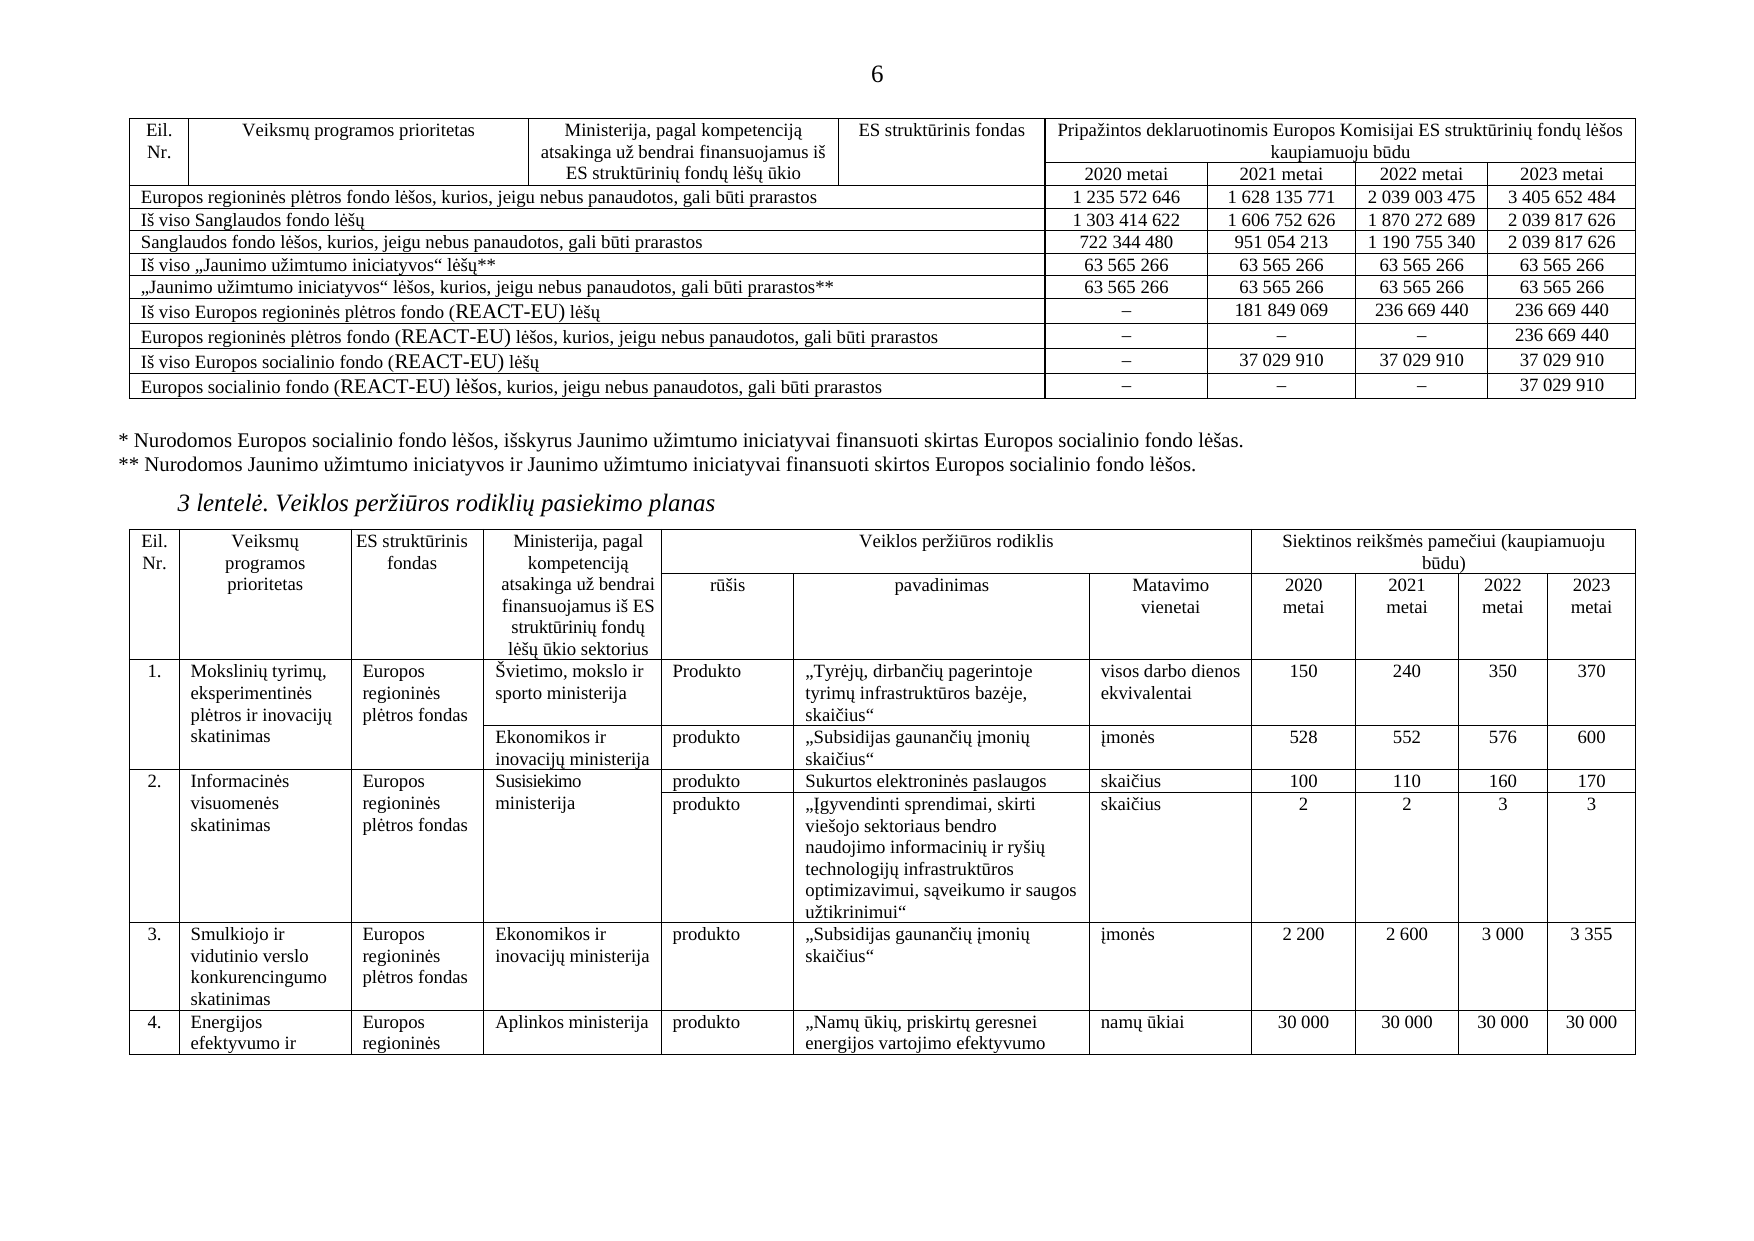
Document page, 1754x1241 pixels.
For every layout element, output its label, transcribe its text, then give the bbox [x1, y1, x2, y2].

table_cell „Jaunimo užimtumo iniciatyvos“ lėšos, kurios, jeigu nebus panaudotos, gali būti prarastos** [130, 276, 1044, 298]
table_cell – [1046, 324, 1207, 348]
table_cell Europos socialinio fondo (REACT-EU) lėšos, kurios, jeigu nebus panaudotos, gali būti prarastos [130, 374, 1044, 398]
table_cell produkto [662, 726, 793, 769]
table_header Veiksmų programos prioritetas [180, 530, 351, 659]
table_cell 3 405 652 484 [1488, 186, 1635, 207]
table_cell 350 [1459, 660, 1547, 725]
table_header ES struktūrinis fondas [839, 119, 1044, 185]
table_cell 2 [1356, 793, 1458, 922]
table_cell 30 000 [1459, 1011, 1547, 1054]
table_cell 951 054 213 [1208, 231, 1355, 253]
table_cell 63 565 266 [1046, 254, 1207, 275]
table_cell 2021 metai [1208, 163, 1355, 185]
table_header ES struktūrinis fondas [352, 530, 483, 659]
table_cell 30 000 [1252, 1011, 1355, 1054]
table_cell – [1208, 324, 1355, 348]
table_cell Iš viso „Jaunimo užimtumo iniciatyvos“ lėšų** [130, 254, 1044, 275]
table_cell Energijos efektyvumo ir [180, 1011, 351, 1054]
table_cell Ekonomikos ir inovacijų ministerija [484, 726, 661, 769]
table_cell 160 [1459, 770, 1547, 792]
table_cell 37 029 910 [1208, 349, 1355, 373]
table_cell 2 600 [1356, 923, 1458, 1009]
table_cell 3 [1459, 793, 1547, 922]
table_cell 2 [1252, 793, 1355, 922]
table_cell Europos regioninės plėtros fondas [352, 660, 483, 769]
table_cell 63 565 266 [1208, 254, 1355, 275]
table_cell 1 628 135 771 [1208, 186, 1355, 207]
table_cell Mokslinių tyrimų, eksperimentinės plėtros ir inovacijų skatinimas [180, 660, 351, 769]
text ** Nurodomos Jaunimo užimtumo iniciatyvos ir Jaunimo užimtumo iniciatyvai finansuoti skirtos Europos socialinio fondo lėšos. [118, 452, 1526, 476]
table_cell visos darbo dienos ekvivalentai [1090, 660, 1251, 725]
text * Nurodomos Europos socialinio fondo lėšos, išskyrus Jaunimo užimtumo iniciatyvai finansuoti skirtas Europos socialinio fondo lėšas. [118, 428, 1636, 452]
table_header Ministerija, pagal kompetenciją atsakinga už bendrai finansuojamus iš ES struktūrinių fondų lėšų ūkio sektorius [484, 530, 661, 659]
table_header Pripažintos deklaruotinomis Europos Komisijai ES struktūrinių fondų lėšos kaupiamuoju būdu [1046, 119, 1635, 162]
table_header Siektinos reikšmės pamečiui (kaupiamuoju būdu) [1252, 530, 1635, 573]
table_header Ministerija, pagal kompetenciją atsakinga už bendrai finansuojamus iš ES struktūrinių fondų lėšų ūkio sektorius [529, 119, 838, 185]
table_cell produkto [662, 923, 793, 1009]
table_cell Sukurtos elektroninės paslaugos [794, 770, 1089, 792]
table_cell 30 000 [1356, 1011, 1458, 1054]
table_cell Smulkiojo ir vidutinio verslo konkurencingumo skatinimas [180, 923, 351, 1009]
table_cell 170 [1548, 770, 1635, 792]
table_cell 2022 metai [1459, 574, 1547, 659]
table_cell Matavimo vienetai [1090, 574, 1251, 659]
table_cell 4. [130, 1011, 179, 1054]
table_cell 37 029 910 [1488, 349, 1635, 373]
table_cell 236 669 440 [1356, 299, 1487, 323]
table_cell Susisiekimo ministerija [484, 770, 661, 922]
table_cell „Įgyvendinti sprendimai, skirti viešojo sektoriaus bendro naudojimo informacinių ir ryšių technologijų infrastruktūros optimizavimui, sąveikumo ir saugos užtikrinimui“ [794, 793, 1089, 922]
table_header Veiklos peržiūros rodiklis [662, 530, 1251, 573]
table_cell 3. [130, 923, 179, 1009]
table_cell 1 303 414 622 [1046, 209, 1207, 230]
table_cell 1 190 755 340 [1356, 231, 1487, 253]
table_cell Produkto [662, 660, 793, 725]
table_cell „Namų ūkių, priskirtų geresnei energijos vartojimo efektyvumo [794, 1011, 1089, 1054]
table_cell 63 565 266 [1046, 276, 1207, 298]
table_cell 370 [1548, 660, 1635, 725]
table_cell Europos regioninės plėtros fondas [352, 770, 483, 922]
table_cell – [1046, 349, 1207, 373]
table_cell pavadinimas [794, 574, 1089, 659]
table_cell įmonės [1090, 726, 1251, 769]
table_cell 236 669 440 [1488, 299, 1635, 323]
table_cell 1 235 572 646 [1046, 186, 1207, 207]
table_cell 63 565 266 [1208, 276, 1355, 298]
table_cell 1 870 272 689 [1356, 209, 1487, 230]
table_cell 576 [1459, 726, 1547, 769]
table_cell Europos regioninės plėtros fondo lėšos, kurios, jeigu nebus panaudotos, gali būti prarastos [130, 186, 1044, 207]
table_cell produkto [662, 793, 793, 922]
table_cell 110 [1356, 770, 1458, 792]
table_cell 3 [1548, 793, 1635, 922]
table_cell produkto [662, 770, 793, 792]
table_cell – [1208, 374, 1355, 398]
table_cell Aplinkos ministerija [484, 1011, 661, 1054]
table_cell „Subsidijas gaunančių įmonių skaičius“ [794, 923, 1089, 1009]
table_cell 30 000 [1548, 1011, 1635, 1054]
table_cell 2 039 817 626 [1488, 231, 1635, 253]
table_cell 2022 metai [1356, 163, 1487, 185]
table_cell namų ūkiai [1090, 1011, 1251, 1054]
table_cell 2 039 817 626 [1488, 209, 1635, 230]
table_cell 2023 metai [1488, 163, 1635, 185]
table_cell 1 606 752 626 [1208, 209, 1355, 230]
table_cell Europos regioninės plėtros fondas [352, 923, 483, 1009]
table_cell 528 [1252, 726, 1355, 769]
table_cell Europos regioninės [352, 1011, 483, 1054]
table_cell 600 [1548, 726, 1635, 769]
table_cell 63 565 266 [1356, 254, 1487, 275]
table_header Veiksmų programos prioritetas [189, 119, 528, 185]
table_cell Sanglaudos fondo lėšos, kurios, jeigu nebus panaudotos, gali būti prarastos [130, 231, 1044, 253]
table_cell 2021 metai [1356, 574, 1458, 659]
table_cell 181 849 069 [1208, 299, 1355, 323]
table_cell 2023 metai [1548, 574, 1635, 659]
table_cell Švietimo, mokslo ir sporto ministerija [484, 660, 661, 725]
table_cell rūšis [662, 574, 793, 659]
table_cell „Subsidijas gaunančių įmonių skaičius“ [794, 726, 1089, 769]
table_cell Europos regioninės plėtros fondo (REACT-EU) lėšos, kurios, jeigu nebus panaudotos, gali būti prarastos [130, 324, 1044, 348]
table_cell 2 039 003 475 [1356, 186, 1487, 207]
table_cell – [1356, 374, 1487, 398]
table_cell 240 [1356, 660, 1458, 725]
table_cell 63 565 266 [1356, 276, 1487, 298]
table_cell 2. [130, 770, 179, 922]
table_cell Iš viso Europos socialinio fondo (REACT-EU) lėšų [130, 349, 1044, 373]
table_cell – [1356, 324, 1487, 348]
table_cell 2020 metai [1046, 163, 1207, 185]
table_header Eil. Nr. [130, 530, 179, 659]
table_cell 1. [130, 660, 179, 769]
table_cell 3 355 [1548, 923, 1635, 1009]
table_cell įmonės [1090, 923, 1251, 1009]
table_cell 2 200 [1252, 923, 1355, 1009]
table_header Eil. Nr. [130, 119, 188, 185]
table_cell 552 [1356, 726, 1458, 769]
table_cell 100 [1252, 770, 1355, 792]
table_cell 63 565 266 [1488, 254, 1635, 275]
table_cell 63 565 266 [1488, 276, 1635, 298]
table_cell 2020 metai [1252, 574, 1355, 659]
table_cell 3 000 [1459, 923, 1547, 1009]
table_cell skaičius [1090, 770, 1251, 792]
table_cell Informacinės visuomenės skatinimas [180, 770, 351, 922]
table_cell – [1046, 374, 1207, 398]
table_cell produkto [662, 1011, 793, 1054]
table_cell 37 029 910 [1356, 349, 1487, 373]
table_cell skaičius [1090, 793, 1251, 922]
table_cell 236 669 440 [1488, 324, 1635, 348]
table_cell Ekonomikos ir inovacijų ministerija [484, 923, 661, 1009]
table_cell Iš viso Europos regioninės plėtros fondo (REACT-EU) lėšų [130, 299, 1044, 323]
table_cell 150 [1252, 660, 1355, 725]
table_cell – [1046, 299, 1207, 323]
table_cell 37 029 910 [1488, 374, 1635, 398]
table_cell 722 344 480 [1046, 231, 1207, 253]
table_cell „Tyrėjų, dirbančių pagerintoje tyrimų infrastruktūros bazėje, skaičius“ [794, 660, 1089, 725]
text 3 lentelė. Veiklos peržiūros rodiklių pasiekimo planas [177, 488, 1526, 517]
table_cell Iš viso Sanglaudos fondo lėšų [130, 209, 1044, 230]
